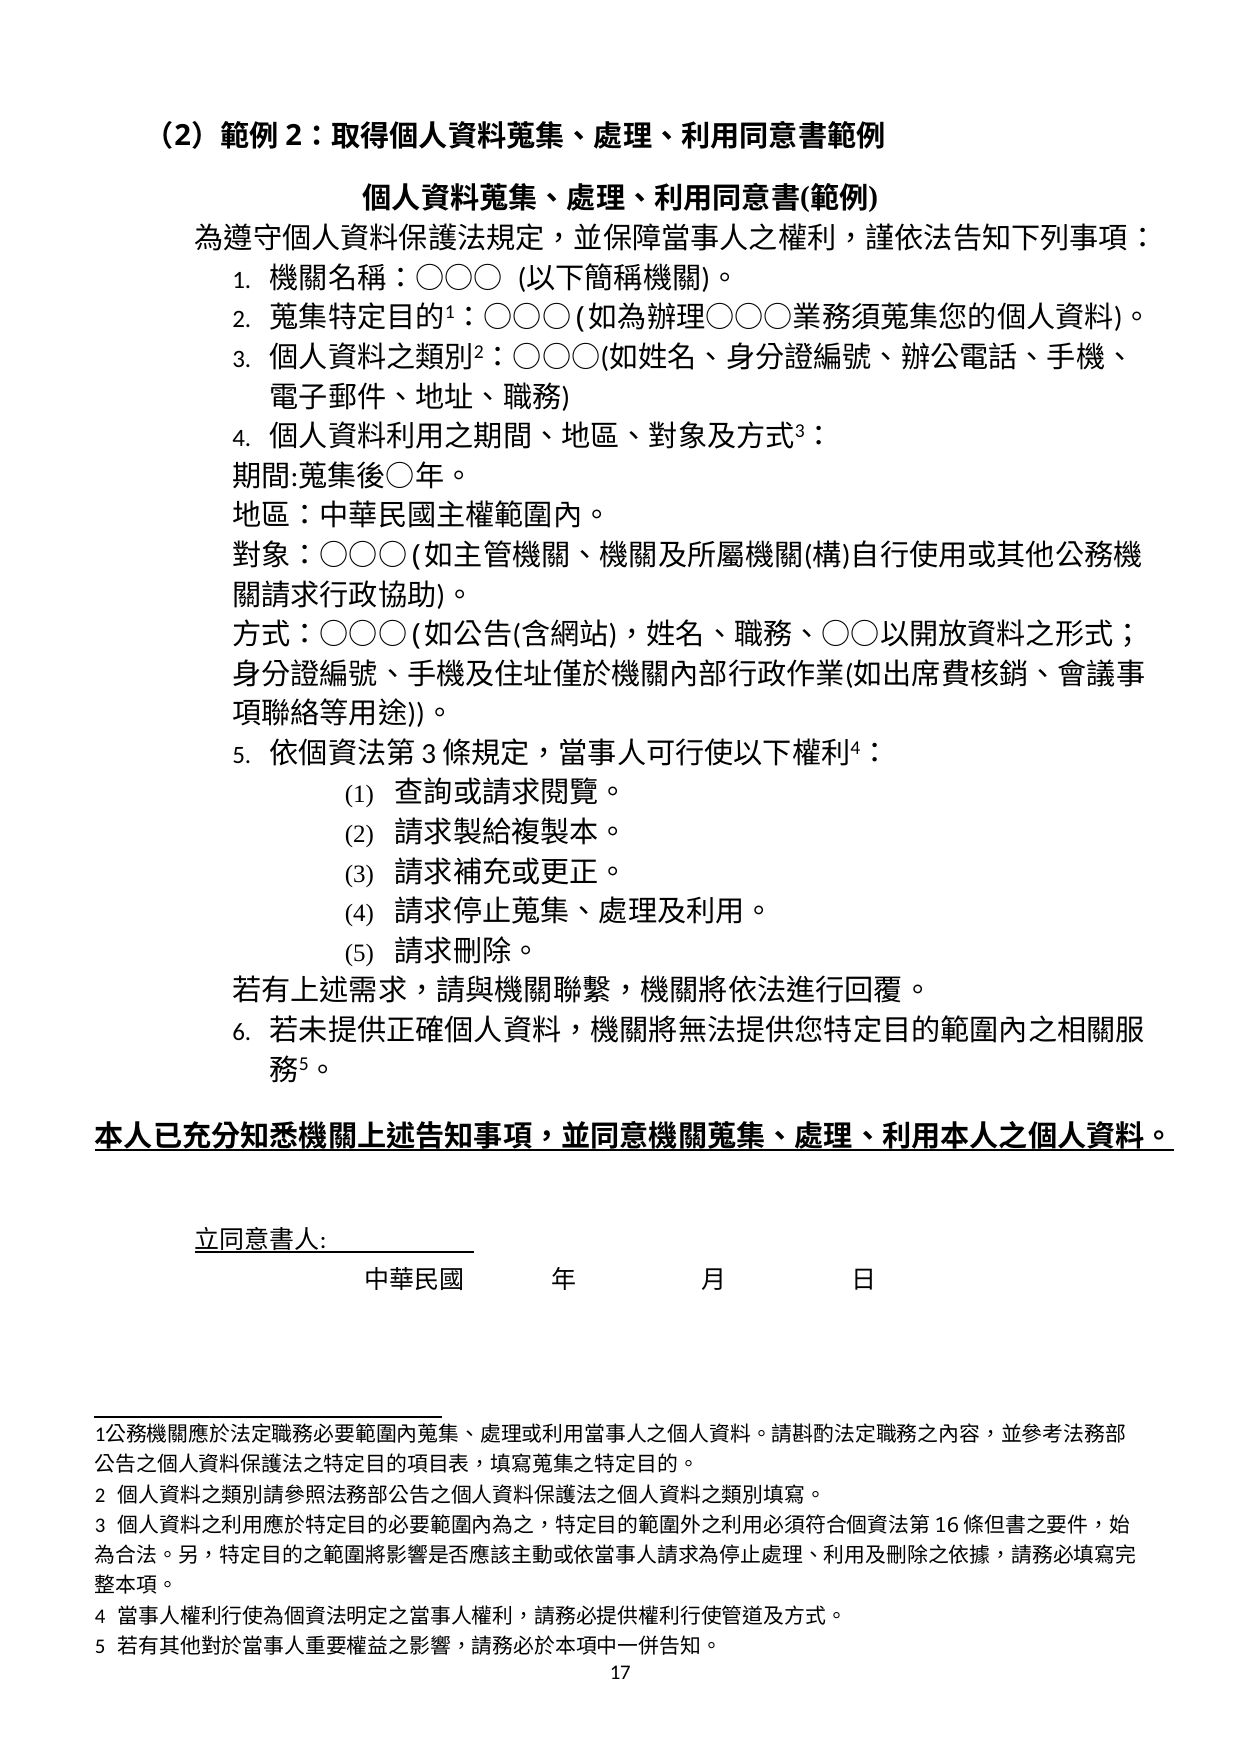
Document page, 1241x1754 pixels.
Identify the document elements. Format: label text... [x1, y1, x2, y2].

list 若未提供正確個人資料，機關將無法提供您特定目的範圍內之相關服務。 [232, 1009, 1146, 1088]
list 範例2：取得個人資料蒐集、處理、利用同意書範例 [144, 92, 1146, 154]
list 請求停止蒐集、處理及利用。 [344, 890, 1146, 929]
text 方式：○○○(如公告(含網站)，姓名、職務、○○以開放資料之形式；身分證編號、手機及住址僅於機關內部行政作業(如出席費核銷、會議事項聯絡等用途))。 [232, 613, 1146, 732]
text 本人已充分知悉機關上述告知事項，並同意機關蒐集、處理、利用本人之個人資料。 [94, 1092, 1146, 1149]
list 當事人權利行使為個資法明定之當事人權利，請務必提供權利行使管道及方式。 [94, 1599, 1146, 1629]
text 對象：○○○(如主管機關、機關及所屬機關(構)自行使用或其他公務機關請求行政協助)。 [232, 534, 1146, 613]
list 若有其他對於當事人重要權益之影響，請務必於本項中一併告知。 [94, 1629, 1146, 1659]
list 個人資料之類別請參照法務部公告之個人資料保護法之個人資料之類別填寫。 [94, 1478, 1146, 1508]
list 蒐集特定目的：○○○(如為辦理○○○業務須蒐集您的個人資料)。 [232, 296, 1146, 336]
text 本人已充分知悉機關上述告知事項，並同意機關蒐集、處理、利用本人之個人資料。 [94, 1150, 1146, 1154]
text 若有上述需求，請與機關聯繫，機關將依法進行回覆。 [232, 969, 1146, 1009]
list 個人資料之類別：○○○(如姓名、身分證編號、辦公電話、手機、電子郵件、地址、職務) [232, 336, 1146, 415]
text 為遵守個人資料保護法規定，並保障當事人之權利，謹依法告知下列事項： [194, 217, 1146, 257]
text 立同意書人: [194, 1217, 1146, 1257]
text 地區：中華民國主權範圍內。 [232, 494, 1146, 534]
list 機關名稱：○○○ (以下簡稱機關)。 [232, 257, 1146, 296]
list 請求製給複製本。 [344, 811, 1146, 850]
list 個人資料之利用應於特定目的必要範圍內為之，特定目的範圍外之利用必須符合個資法第16條但書之要件，始為合法。另，特定目的之範圍將影響是否應該主動或依當事人請求為停止處理、利用及刪除之依據，請務必填寫完整本項。 [94, 1508, 1146, 1599]
list 請求刪除。 [344, 929, 1146, 969]
list 查詢或請求閱覽。 [344, 771, 1146, 811]
text 中華民國 年 月 日 [94, 1257, 1146, 1296]
text 個人資料蒐集、處理、利用同意書(範例) [94, 154, 1146, 217]
list 公務機關應於法定職務必要範圍內蒐集、處理或利用當事人之個人資料。請斟酌法定職務之內容，並參考法務部公告之個人資料保護法之特定目的項目表，填寫蒐集之特定目的。 [94, 1417, 1146, 1478]
list 個人資料利用之期間、地區、對象及方式： [232, 415, 1146, 454]
list 依個資法第3條規定，當事人可行使以下權利： [232, 732, 1146, 771]
text 期間:蒐集後○年。 [232, 454, 1146, 494]
list 請求補充或更正。 [344, 850, 1146, 890]
